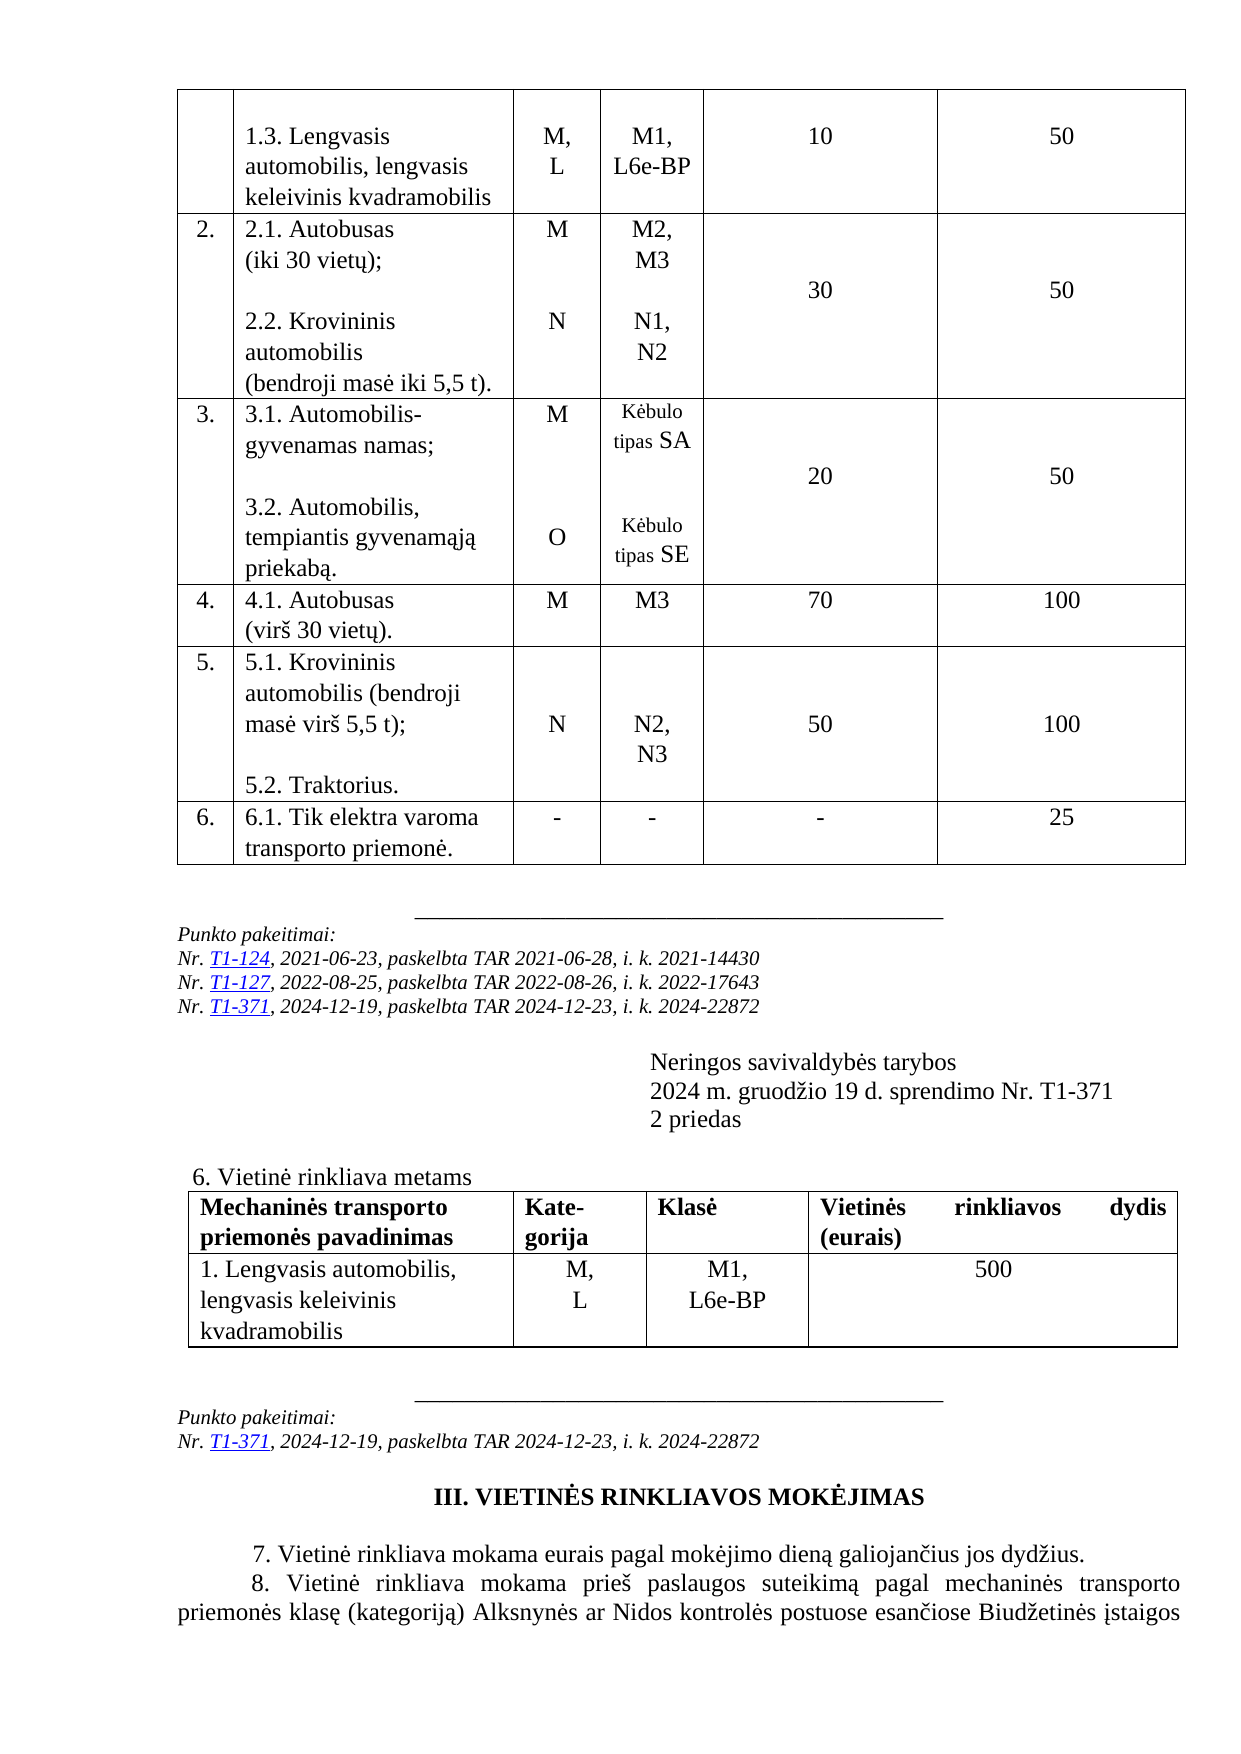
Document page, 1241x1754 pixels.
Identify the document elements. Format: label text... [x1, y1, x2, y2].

table_cell M, L [514, 1254, 646, 1346]
table_cell 500 [809, 1254, 1177, 1346]
table_cell M, L [514, 90, 600, 213]
table_cell N [514, 647, 600, 801]
table_cell - [704, 802, 937, 863]
table_cell M O [514, 399, 600, 584]
table_cell 5. [178, 647, 233, 801]
table_cell 30 [704, 214, 937, 398]
text Punkto pakeitimai: [177, 1405, 1181, 1429]
table_cell 1.3. Lengvasis automobilis, lengvasis keleivinis kvadramobilis [234, 90, 513, 213]
table_header Klasė [647, 1192, 808, 1253]
table_cell M1, L6e-BP [601, 90, 703, 213]
table_cell 50 [938, 399, 1185, 584]
table_cell 50 [704, 647, 937, 801]
table_cell 3. [178, 399, 233, 584]
table_cell 6.1. Tik elektra varoma transporto priemonė. [234, 802, 513, 863]
text Nr. T1-371, 2024-12-19, paskelbta TAR 2024-12-23, i. k. 2024-22872 [177, 1429, 1181, 1453]
table_cell 70 [704, 585, 937, 646]
table_cell M1, L6e-BP [647, 1254, 808, 1346]
table_cell 50 [938, 90, 1185, 213]
table_cell - [601, 802, 703, 863]
table_cell 6. [178, 802, 233, 863]
text Punkto pakeitimai: [177, 922, 1181, 946]
text __________________________________________ [177, 1376, 1181, 1405]
table_cell 2. [178, 214, 233, 398]
table_cell M [514, 585, 600, 646]
table_cell 2.1. Autobusas (iki 30 vietų); 2.2. Krovininis automobilis (bendroji masė iki 5,5 t). [234, 214, 513, 398]
text 6. Vietinė rinkliava metams [177, 1162, 1181, 1191]
table_cell [178, 90, 233, 213]
table_header Vietinės rinkliavos dydis (eurais) [809, 1192, 1177, 1253]
table_cell 100 [938, 647, 1185, 801]
table_cell M3 [601, 585, 703, 646]
table_cell 4.1. Autobusas (virš 30 vietų). [234, 585, 513, 646]
table_cell 25 [938, 802, 1185, 863]
table_cell 5.1. Krovininis automobilis (bendroji masė virš 5,5 t); 5.2. Traktorius. [234, 647, 513, 801]
text 8. Vietinė rinkliava mokama prieš paslaugos suteikimą pagal mechaninės transporto priemonės klasę (kategoriją) Alksnynės ar Nidos kontrolės postuose esančiose Biudžetinės įstaigos [177, 1568, 1181, 1626]
table_cell M2, M3 N1, N2 [601, 214, 703, 398]
text __________________________________________ [177, 893, 1181, 922]
table_cell 10 [704, 90, 937, 213]
table_cell 4. [178, 585, 233, 646]
table_cell 50 [938, 214, 1185, 398]
table_cell - [514, 802, 600, 863]
table_cell 3.1. Automobilis-gyvenamas namas; 3.2. Automobilis, tempiantis gyvenamąją priekabą. [234, 399, 513, 584]
table_cell 20 [704, 399, 937, 584]
text Neringos savivaldybės tarybos [177, 1047, 1181, 1076]
table_cell 1. Lengvasis automobilis, lengvasis keleivinis kvadramobilis [189, 1254, 513, 1346]
table_header Kate-gorija [514, 1192, 646, 1253]
table_header Mechaninės transporto priemonės pavadinimas [189, 1192, 513, 1253]
text Nr. T1-371, 2024-12-19, paskelbta TAR 2024-12-23, i. k. 2024-22872 [177, 994, 1181, 1018]
table_cell M N [514, 214, 600, 398]
table_cell N2, N3 [601, 647, 703, 801]
table_cell 100 [938, 585, 1185, 646]
text 7. Vietinė rinkliava mokama eurais pagal mokėjimo dieną galiojančius jos dydžius. [177, 1539, 1181, 1568]
text Nr. T1-127, 2022-08-25, paskelbta TAR 2022-08-26, i. k. 2022-17643 [177, 970, 1181, 994]
table_cell Kėbulo tipas SA Kėbulo tipas SE [601, 399, 703, 584]
text III. VIETINĖS RINKLIAVOS MOKĖJIMAS [177, 1482, 1181, 1511]
text Nr. T1-124, 2021-06-23, paskelbta TAR 2021-06-28, i. k. 2021-14430 [177, 946, 1181, 970]
text 2024 m. gruodžio 19 d. sprendimo Nr. T1-371 [177, 1076, 1181, 1104]
text 2 priedas [177, 1104, 1181, 1133]
